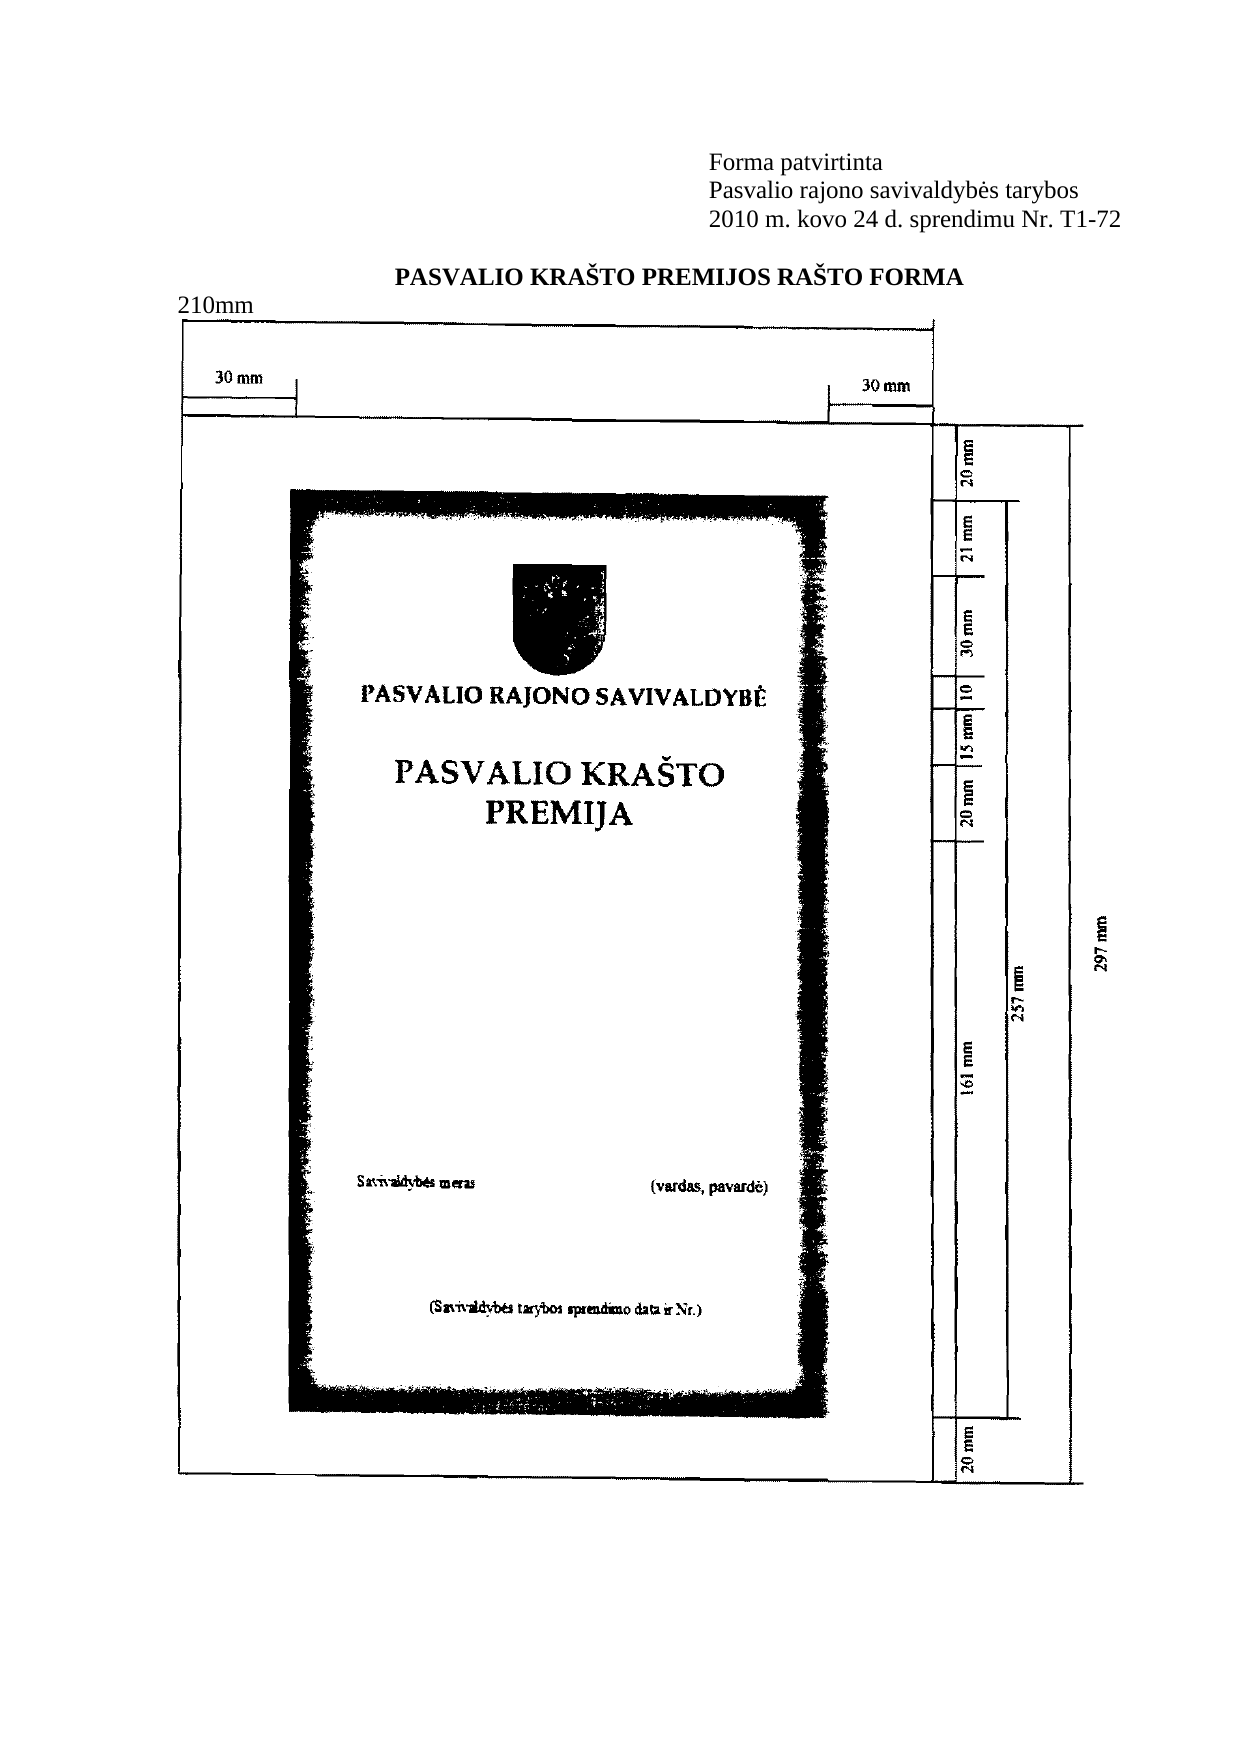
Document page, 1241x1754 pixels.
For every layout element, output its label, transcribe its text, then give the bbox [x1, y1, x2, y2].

text 210mm [177, 291, 1181, 319]
text Forma patvirtinta [177, 147, 1181, 176]
text PASVALIO KRAŠTO PREMIJOS RAŠTO FORMA [177, 262, 1181, 291]
text 2010 m. kovo 24 d. sprendimu Nr. T1-72 [177, 204, 1181, 233]
text Pasvalio rajono savivaldybės tarybos [177, 176, 1181, 204]
